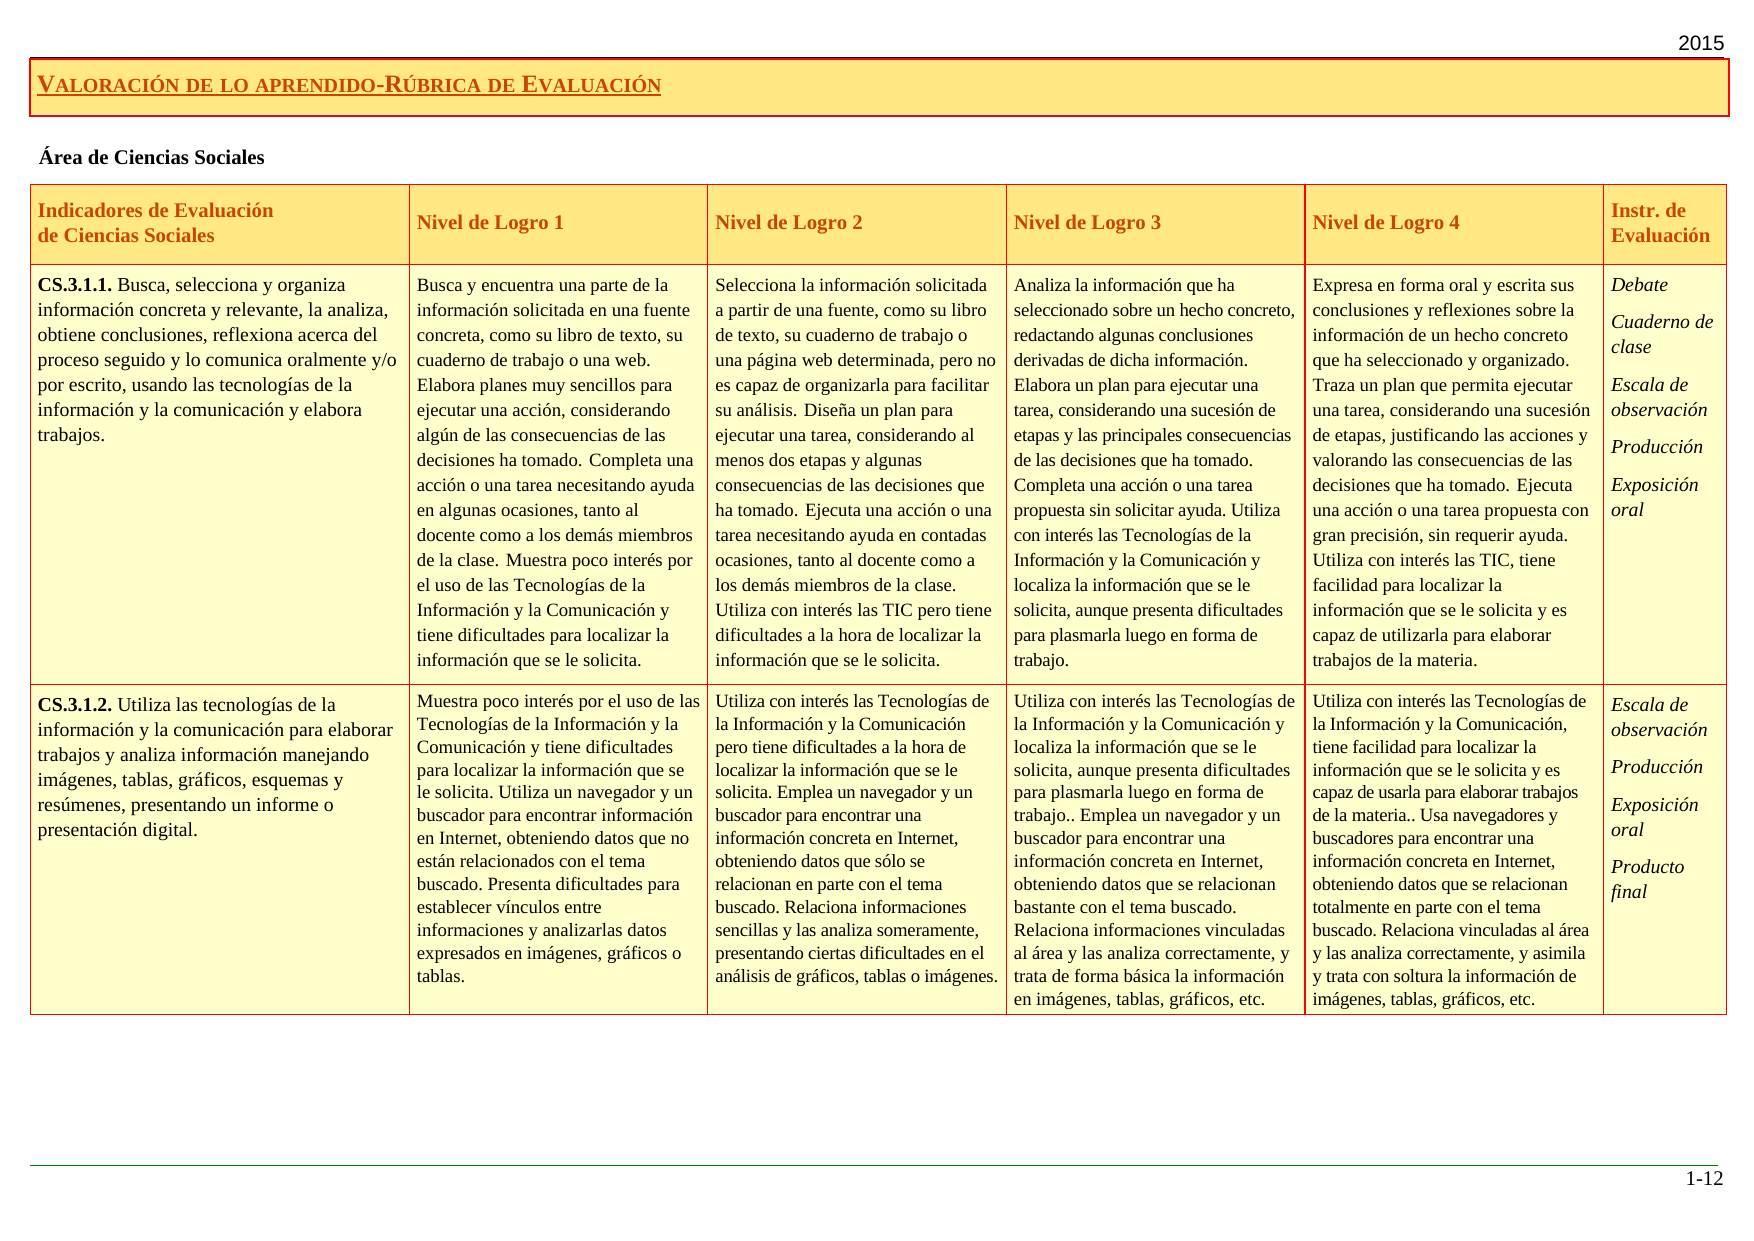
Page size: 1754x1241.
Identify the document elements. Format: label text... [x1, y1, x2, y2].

table_cell Expresa en forma oral y escrita sus conclusiones y reflexiones sobre la información de un hecho concreto que ha seleccionado y organizado. Traza un plan que permita ejecutar una tarea, considerando una sucesión de etapas, justificando las acciones y valorando las consecuencias de las decisiones que ha tomado. Ejecuta una acción o una tarea propuesta con gran precisión, sin requerir ayuda. Utiliza con interés las TIC, tiene facilidad para localizar la información que se le solicita y es capaz de utilizarla para elaborar trabajos de la materia. [1306, 265, 1603, 684]
table_header Nivel de Logro 3 [1007, 185, 1304, 264]
table_header Nivel de Logro 2 [708, 185, 1006, 264]
table_cell Busca y encuentra una parte de la información solicitada en una fuente concreta, como su libro de texto, su cuaderno de trabajo o una web. Elabora planes muy sencillos para ejecutar una acción, considerando algún de las consecuencias de las decisiones ha tomado. Completa una acción o una tarea necesitando ayuda en algunas ocasiones, tanto al docente como a los demás miembros de la clase. Muestra poco interés por el uso de las Tecnologías de la Información y la Comunicación y tiene dificultades para localizar la información que se le solicita. [410, 265, 707, 684]
table_header Nivel de Logro 4 [1306, 185, 1603, 264]
table_header Instr. de Evaluación [1604, 185, 1726, 264]
table_cell Muestra poco interés por el uso de las Tecnologías de la Información y la Comunicación y tiene dificultades para localizar la información que se le solicita. Utiliza un navegador y un buscador para encontrar información en Internet, obteniendo datos que no están relacionados con el tema buscado. Presenta dificultades para establecer vínculos entre informaciones y analizarlas datos expresados en imágenes, gráficos o tablas. [410, 685, 707, 1014]
table_cell Debate Cuaderno de clase Escala de observación Producción Exposición oral [1604, 265, 1726, 684]
table_cell Analiza la información que ha seleccionado sobre un hecho concreto, redactando algunas conclusiones derivadas de dicha información. Elabora un plan para ejecutar una tarea, considerando una sucesión de etapas y las principales consecuencias de las decisiones que ha tomado. Completa una acción o una tarea propuesta sin solicitar ayuda. Utiliza con interés las Tecnologías de la Información y la Comunicación y localiza la información que se le solicita, aunque presenta dificultades para plasmarla luego en forma de trabajo. [1007, 265, 1304, 684]
table_header Indicadores de Evaluación de Ciencias Sociales [31, 185, 409, 264]
table_header Área de Ciencias Sociales [31, 138, 1725, 182]
table_cell Utiliza con interés las Tecnologías de la Información y la Comunicación, tiene facilidad para localizar la información que se le solicita y es capaz de usarla para elaborar trabajos de la materia.. Usa navegadores y buscadores para encontrar una información concreta en Internet, obteniendo datos que se relacionan totalmente en parte con el tema buscado. Relaciona vinculadas al área y las analiza correctamente, y asimila y trata con soltura la información de imágenes, tablas, gráficos, etc. [1306, 685, 1603, 1014]
table_cell Utiliza con interés las Tecnologías de la Información y la Comunicación pero tiene dificultades a la hora de localizar la información que se le solicita. Emplea un navegador y un buscador para encontrar una información concreta en Internet, obteniendo datos que sólo se relacionan en parte con el tema buscado. Relaciona informaciones sencillas y las analiza someramente, presentando ciertas dificultades en el análisis de gráficos, tablas o imágenes. [708, 685, 1006, 1014]
table_cell Selecciona la información solicitada a partir de una fuente, como su libro de texto, su cuaderno de trabajo o una página web determinada, pero no es capaz de organizarla para facilitar su análisis. Diseña un plan para ejecutar una tarea, considerando al menos dos etapas y algunas consecuencias de las decisiones que ha tomado. Ejecuta una acción o una tarea necesitando ayuda en contadas ocasiones, tanto al docente como a los demás miembros de la clase. Utiliza con interés las TIC pero tiene dificultades a la hora de localizar la información que se le solicita. [708, 265, 1006, 684]
table_cell CS.3.1.2. Utiliza las tecnologías de la información y la comunicación para elaborar trabajos y analiza información manejando imágenes, tablas, gráficos, esquemas y resúmenes, presentando un informe o presentación digital. [31, 685, 409, 1014]
table_header Valoración de lo aprendido-Rúbrica de Evaluación [31, 60, 1728, 114]
table_header Nivel de Logro 1 [410, 185, 707, 264]
table_cell Escala de observación Producción Exposición oral Producto final [1604, 685, 1726, 1014]
table_cell CS.3.1.1. Busca, selecciona y organiza información concreta y relevante, la analiza, obtiene conclusiones, reflexiona acerca del proceso seguido y lo comunica oralmente y/o por escrito, usando las tecnologías de la información y la comunicación y elabora trabajos. [31, 265, 409, 684]
table_cell Utiliza con interés las Tecnologías de la Información y la Comunicación y localiza la información que se le solicita, aunque presenta dificultades para plasmarla luego en forma de trabajo.. Emplea un navegador y un buscador para encontrar una información concreta en Internet, obteniendo datos que se relacionan bastante con el tema buscado. Relaciona informaciones vinculadas al área y las analiza correctamente, y trata de forma básica la información en imágenes, tablas, gráficos, etc. [1007, 685, 1304, 1014]
